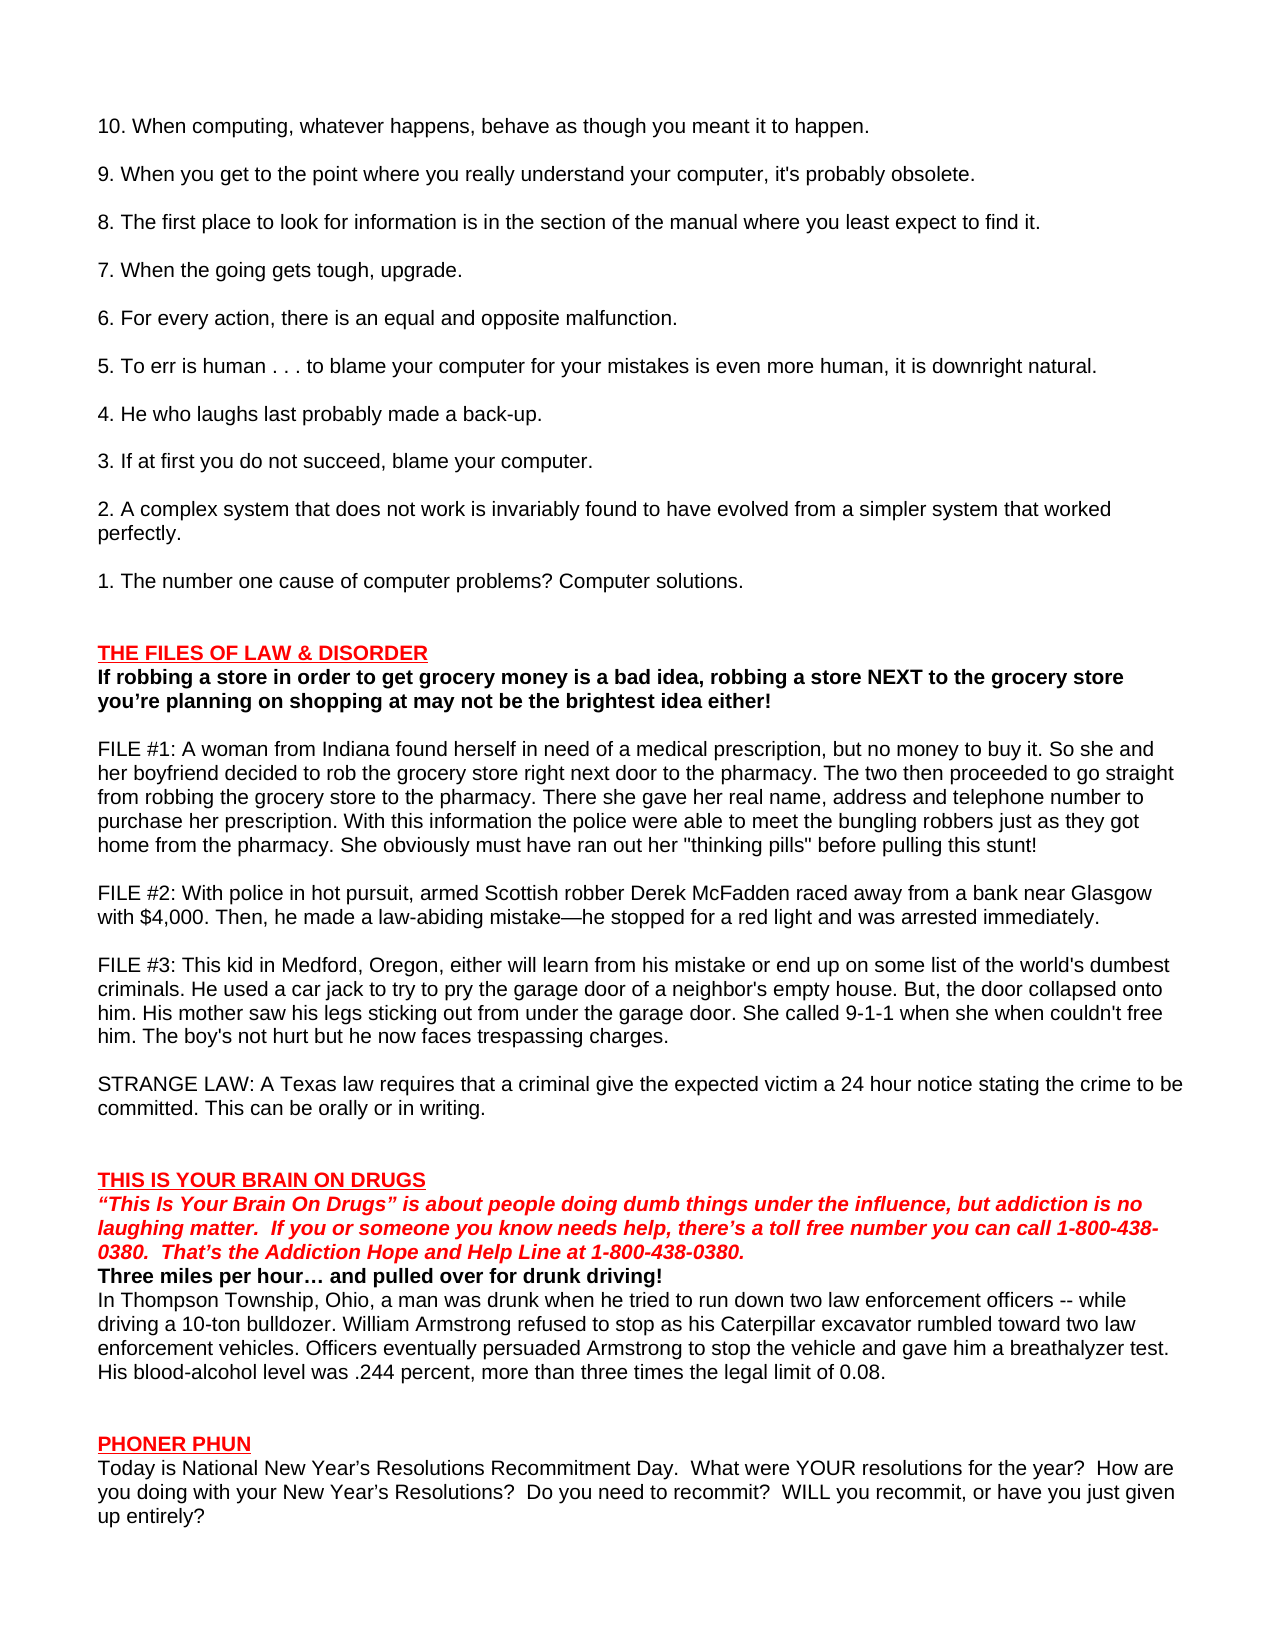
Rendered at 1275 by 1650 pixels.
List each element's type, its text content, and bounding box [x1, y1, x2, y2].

text In Thompson Township, Ohio, a man was drunk when he tried to run down two law enforcement officers -- while driving a 10-ton bulldozer. William Armstrong refused to stop as his Caterpillar excavator rumbled toward two law enforcement vehicles. Officers eventually persuaded Armstrong to stop the vehicle and gave him a breathalyzer test. His blood-alcohol level was .244 percent, more than three times the legal limit of 0.08. [97, 1288, 1185, 1384]
text STRANGE LAW: A Texas law requires that a criminal give the expected victim a 24 hour notice stating the crime to be committed. This can be orally or in writing. [97, 1072, 1185, 1120]
text Today is National New Year’s Resolutions Recommitment Day. What were YOUR resolutions for the year? How are you doing with your New Year’s Resolutions? Do you need to recommit? WILL you recommit, or have you just given up entirely? [97, 1456, 1185, 1527]
text 3. If at first you do not succeed, blame your computer. [97, 449, 1185, 473]
text 2. A complex system that does not work is invariably found to have evolved from a simpler system that worked perfectly. [97, 497, 1185, 545]
text “This Is Your Brain On Drugs” is about people doing dumb things under the influence, but addiction is no laughing matter. If you or someone you know needs help, there’s a toll free number you can call 1-800-438-0380. That’s the Addiction Hope and Help Line at 1-800-438-0380. [97, 1192, 1185, 1264]
text FILE #2: With police in hot pursuit, armed Scottish robber Derek McFadden raced away from a bank near Glasgow with $4,000. Then, he made a law-abiding mistake—he stopped for a red light and was arrested immediately. [97, 881, 1185, 928]
text 4. He who laughs last probably made a back-up. [97, 401, 1185, 425]
text 8. The first place to look for information is in the section of the manual where you least expect to find it. [97, 210, 1185, 234]
text 10. When computing, whatever happens, behave as though you meant it to happen. [97, 114, 1185, 138]
text 9. When you get to the point where you really understand your computer, it's probably obsolete. [97, 162, 1185, 186]
text 5. To err is human . . . to blame your computer for your mistakes is even more human, it is downright natural. [97, 353, 1185, 377]
text FILE #3: This kid in Medford, Oregon, either will learn from his mistake or end up on some list of the world's dumbest criminals. He used a car jack to try to pry the garage door of a neighbor's empty house. But, the door collapsed onto him. His mother saw his legs sticking out from under the garage door. She called 9-1-1 when she when couldn't free him. The boy's not hurt but he now faces trespassing charges. [97, 952, 1185, 1048]
text 6. For every action, there is an equal and opposite malfunction. [97, 306, 1185, 329]
text FILE #1: A woman from Indiana found herself in need of a medical prescription, but no money to buy it. So she and her boyfriend decided to rob the grocery store right next door to the pharmacy. The two then proceeded to go straight from robbing the grocery store to the pharmacy. There she gave her real name, address and telephone number to purchase her prescription. With this information the police were able to meet the bungling robbers just as they got home from the pharmacy. She obviously must have ran out her "thinking pills" before pulling this stunt! [97, 737, 1185, 857]
text 7. When the going gets tough, upgrade. [97, 258, 1185, 282]
text 1. The number one cause of computer problems? Computer solutions. [97, 569, 1185, 593]
text THIS IS YOUR BRAIN ON DRUGS [97, 1168, 1185, 1192]
text Three miles per hour… and pulled over for drunk driving! [97, 1264, 1185, 1288]
text If robbing a store in order to get grocery money is a bad idea, robbing a store NEXT to the grocery store you’re planning on shopping at may not be the brightest idea either! [97, 665, 1185, 713]
text PHONER PHUN [97, 1432, 1185, 1456]
text THE FILES OF LAW & DISORDER [97, 641, 1185, 665]
